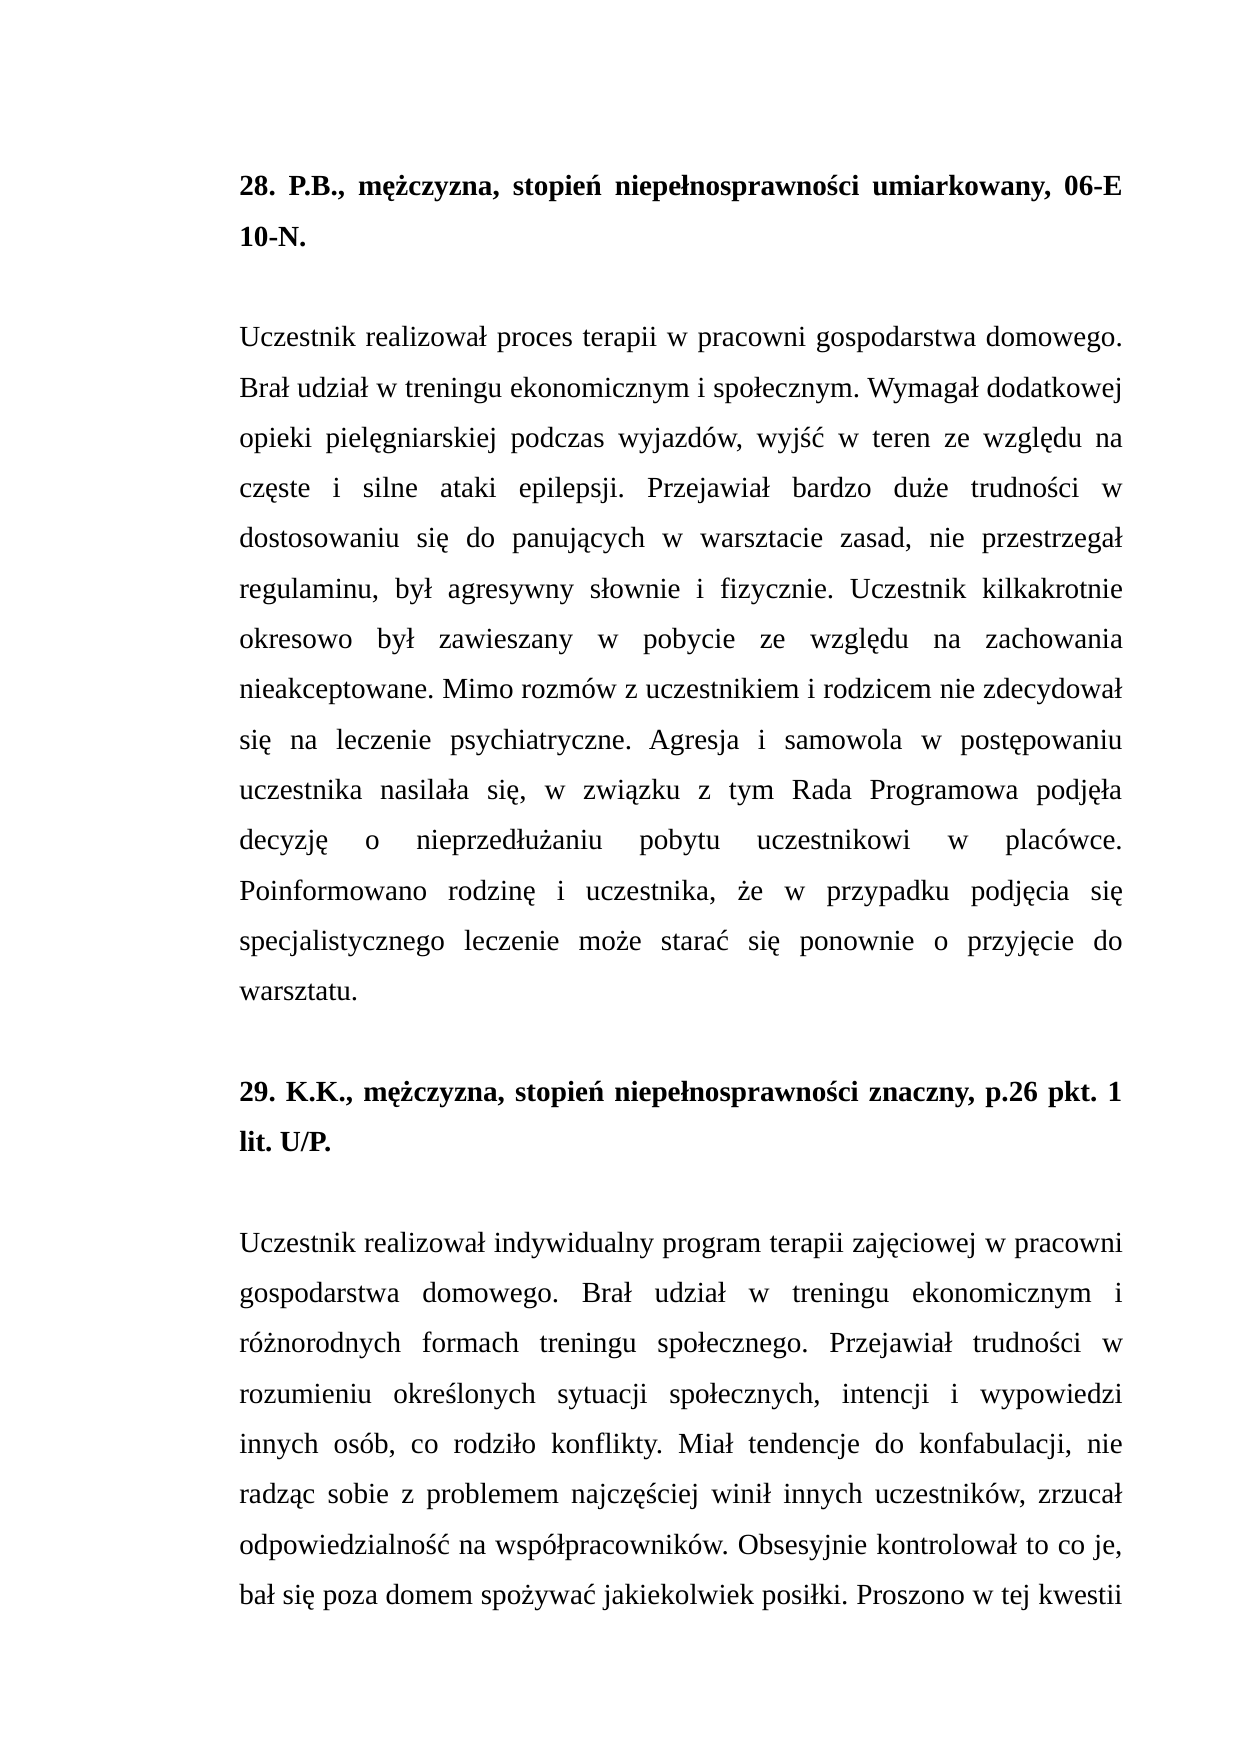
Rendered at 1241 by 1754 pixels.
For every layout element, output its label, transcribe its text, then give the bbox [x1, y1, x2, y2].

text Uczestnik realizował proces terapii w pracowni gospodarstwa domowego. Brał udział w treningu ekonomicznym i społecznym. Wymagał dodatkowej opieki pielęgniarskiej podczas wyjazdów, wyjść w teren ze względu na częste i silne ataki epilepsji. Przejawiał bardzo duże trudności w dostosowaniu się do panujących w warsztacie zasad, nie przestrzegał regulaminu, był agresywny słownie i fizycznie. Uczestnik kilkakrotnie okresowo był zawieszany w pobycie ze względu na zachowania nieakceptowane. Mimo rozmów z uczestnikiem i rodzicem nie zdecydował się na leczenie psychiatryczne. Agresja i samowola w postępowaniu uczestnika nasilała się, w związku z tym Rada Programowa podjęła decyzję o nieprzedłużaniu pobytu uczestnikowi w placówce. Poinformowano rodzinę i uczestnika, że w przypadku podjęcia się specjalistycznego leczenie może starać się ponownie o przyjęcie do warsztatu. [239, 319, 1123, 1007]
text 28. P.B., mężczyzna, stopień niepełnosprawności umiarkowany, 06-E 10-N. [239, 168, 1123, 252]
text Uczestnik realizował indywidualny program terapii zajęciowej w pracowni gospodarstwa domowego. Brał udział w treningu ekonomicznym i różnorodnych formach treningu społecznego. Przejawiał trudności w rozumieniu określonych sytuacji społecznych, intencji i wypowiedzi innych osób, co rodziło konflikty. Miał tendencje do konfabulacji, nie radząc sobie z problemem najczęściej winił innych uczestników, zrzucał odpowiedzialność na współpracowników. Obsesyjnie kontrolował to co je, bał się poza domem spożywać jakiekolwiek posiłki. Proszono w tej kwestii [239, 1225, 1123, 1611]
text 29. K.K., mężczyzna, stopień niepełnosprawności znaczny, p.26 pkt. 1 lit. U/P. [239, 1074, 1123, 1158]
